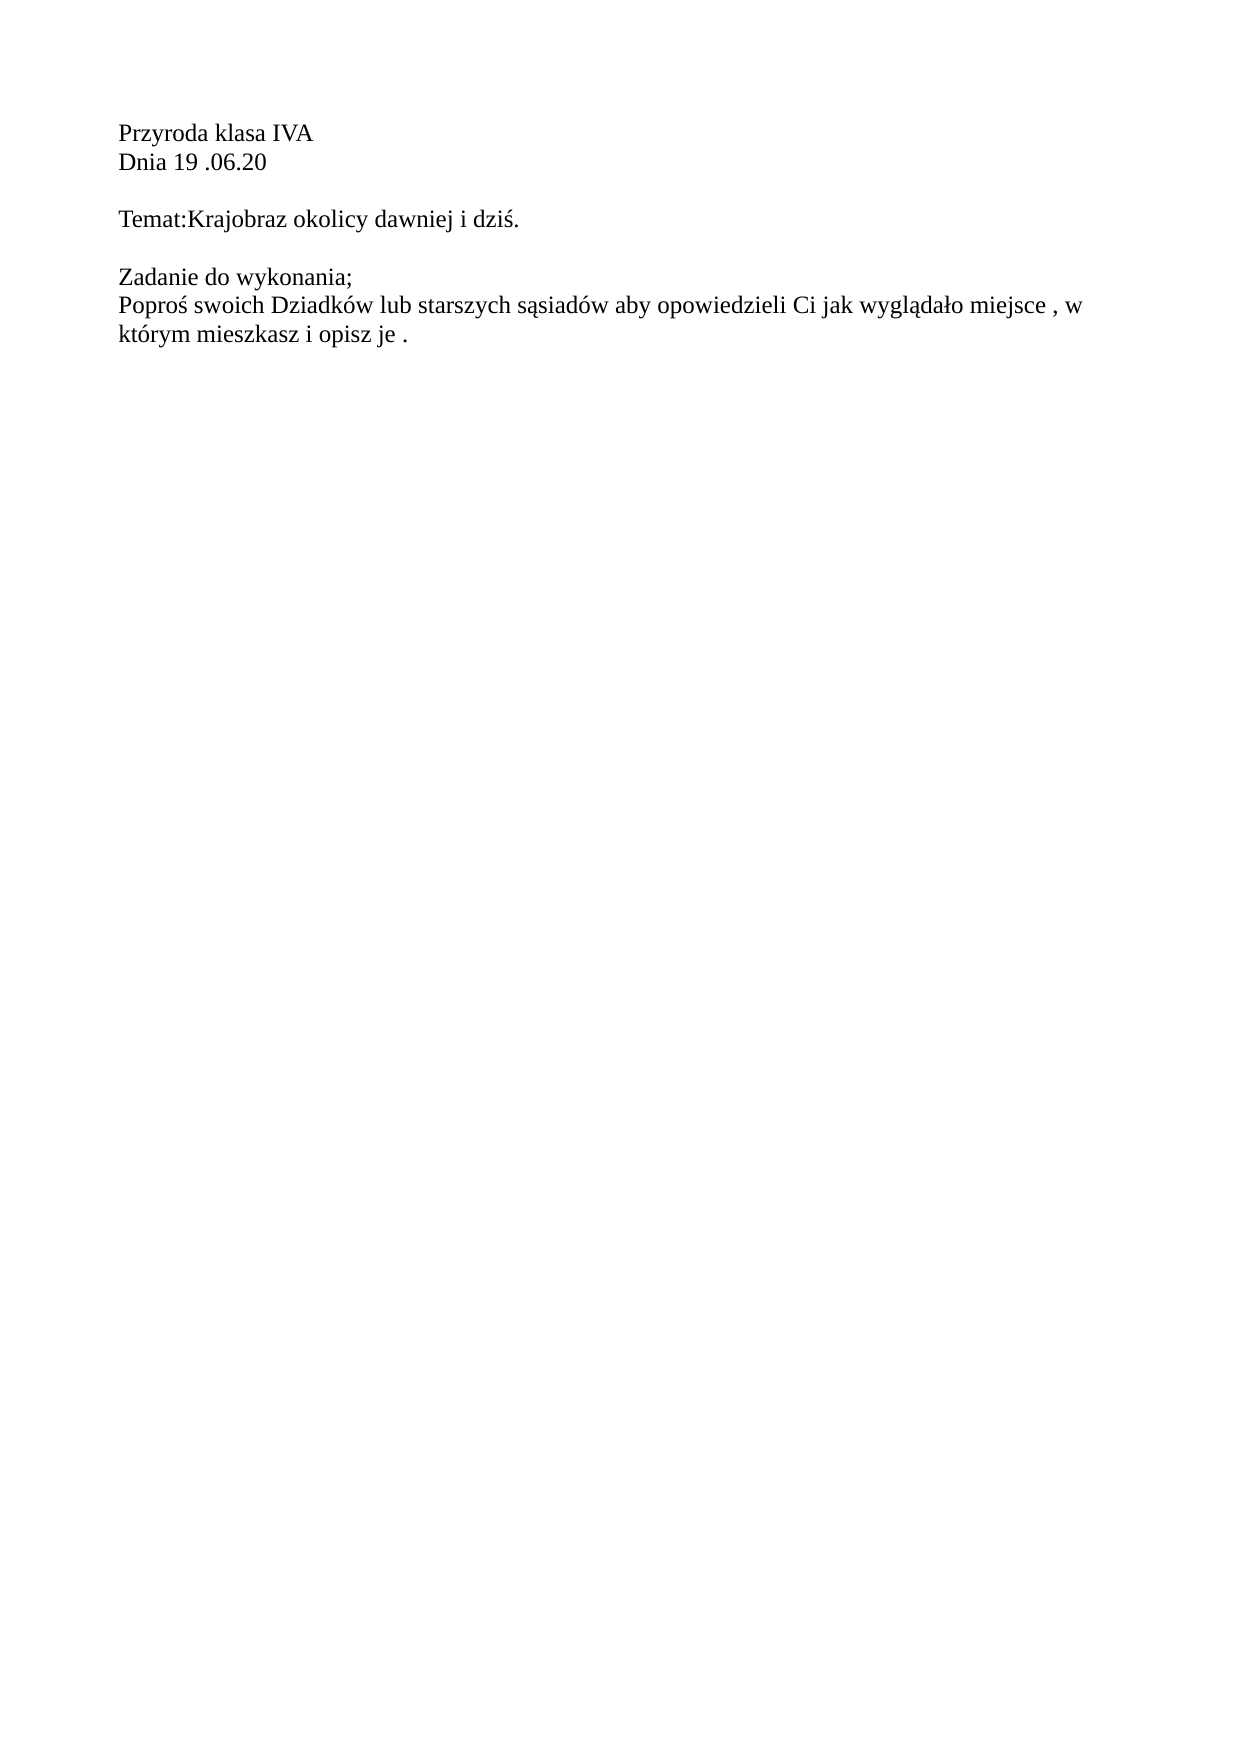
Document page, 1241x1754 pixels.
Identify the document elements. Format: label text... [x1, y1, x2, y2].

text Przyroda klasa IVA [118, 118, 1122, 147]
text Temat:Krajobraz okolicy dawniej i dziś. [118, 204, 1122, 233]
text Dnia 19 .06.20 [118, 147, 1122, 176]
text Poproś swoich Dziadków lub starszych sąsiadów aby opowiedzieli Ci jak wyglądało miejsce , w którym mieszkasz i opisz je . [118, 291, 1122, 348]
text Zadanie do wykonania; [118, 262, 1122, 291]
